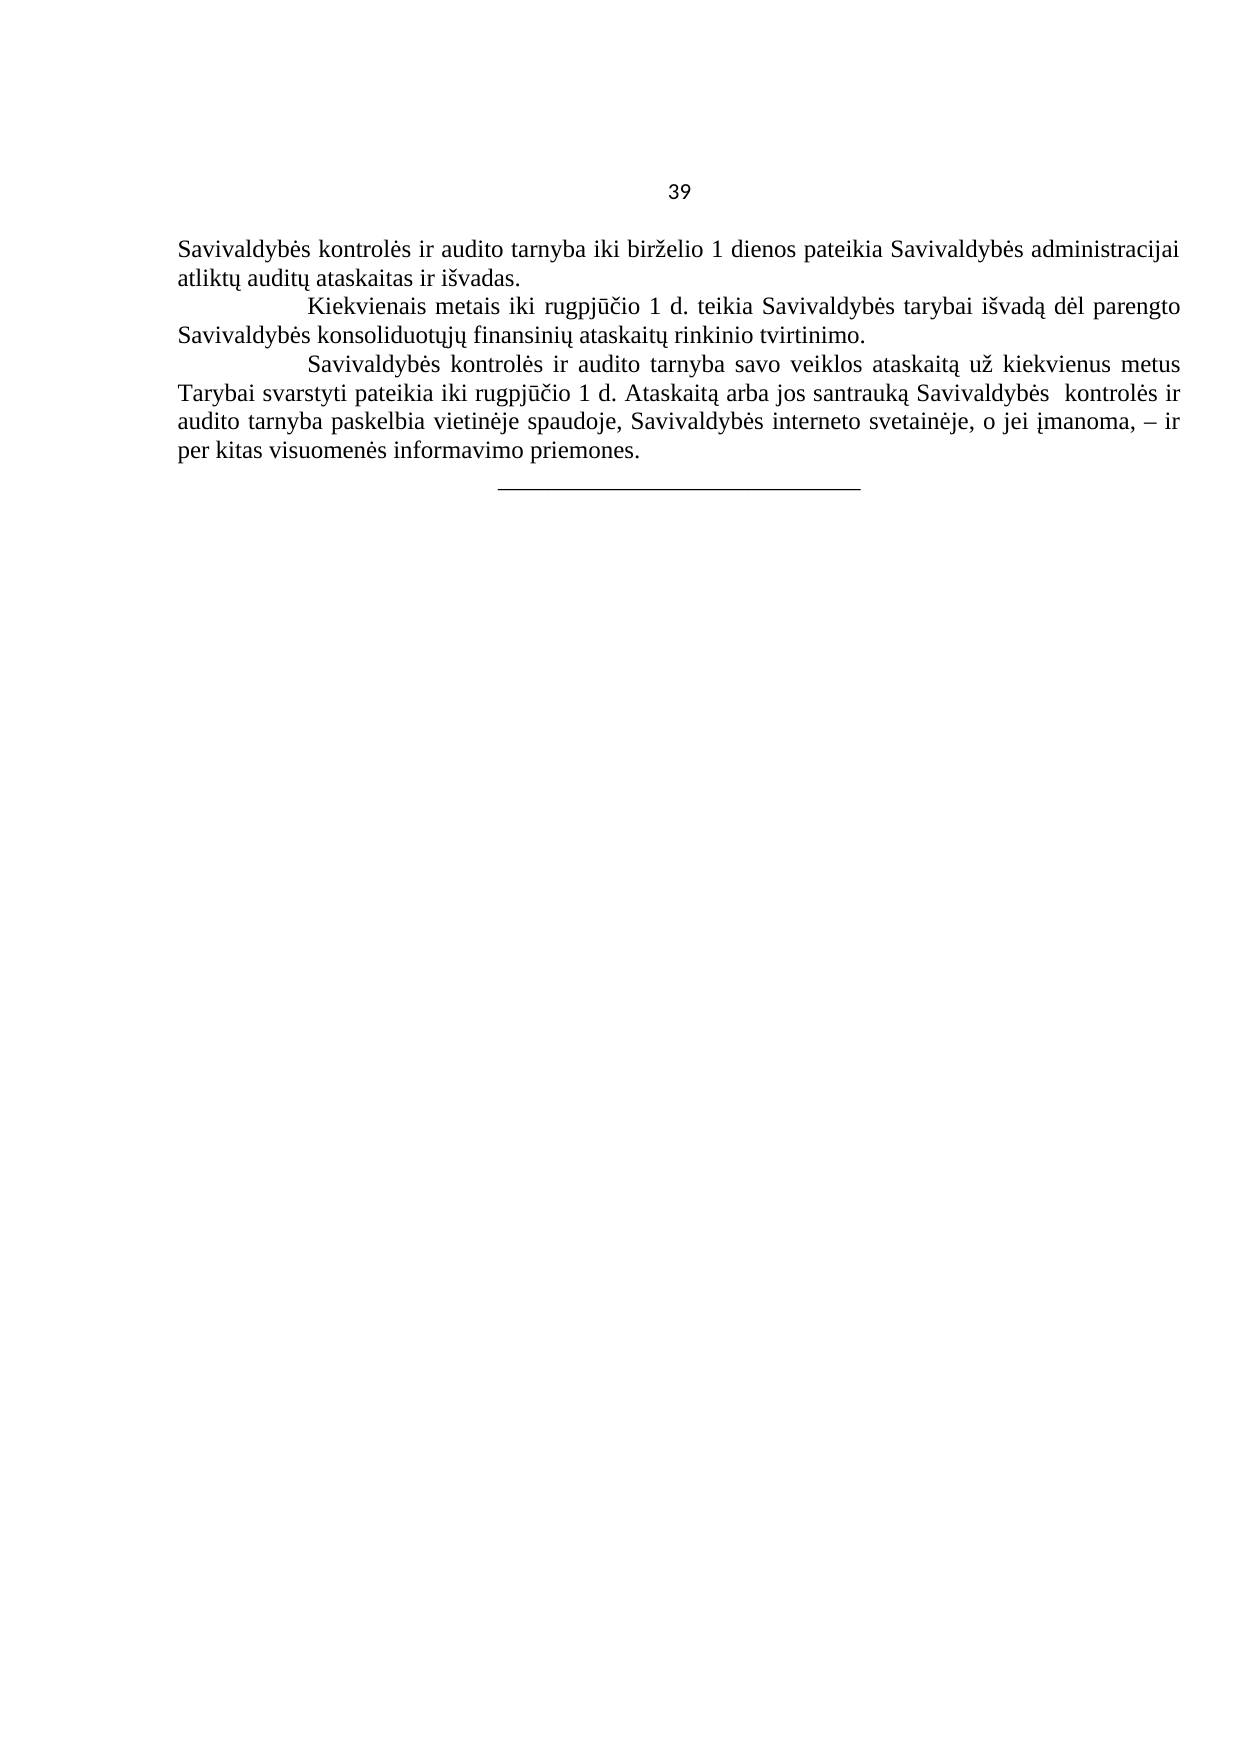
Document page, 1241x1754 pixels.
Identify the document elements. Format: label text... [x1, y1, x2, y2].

text Savivaldybės kontrolės ir audito tarnyba iki birželio 1 dienos pateikia Savivaldybės administracijai atliktų auditų ataskaitas ir išvadas. [177, 234, 1181, 291]
text Savivaldybės kontrolės ir audito tarnyba savo veiklos ataskaitą už kiekvienus metus Tarybai svarstyti pateikia iki rugpjūčio 1 d. Ataskaitą arba jos santrauką Savivaldybės kontrolės ir audito tarnyba paskelbia vietinėje spaudoje, Savivaldybės interneto svetainėje, o jei įmanoma, – ir per kitas visuomenės informavimo priemones. [177, 349, 1181, 464]
text _____________________________ [177, 464, 1181, 493]
text Kiekvienais metais iki rugpjūčio 1 d. teikia Savivaldybės tarybai išvadą dėl parengto Savivaldybės konsoliduotųjų finansinių ataskaitų rinkinio tvirtinimo. [177, 291, 1181, 349]
